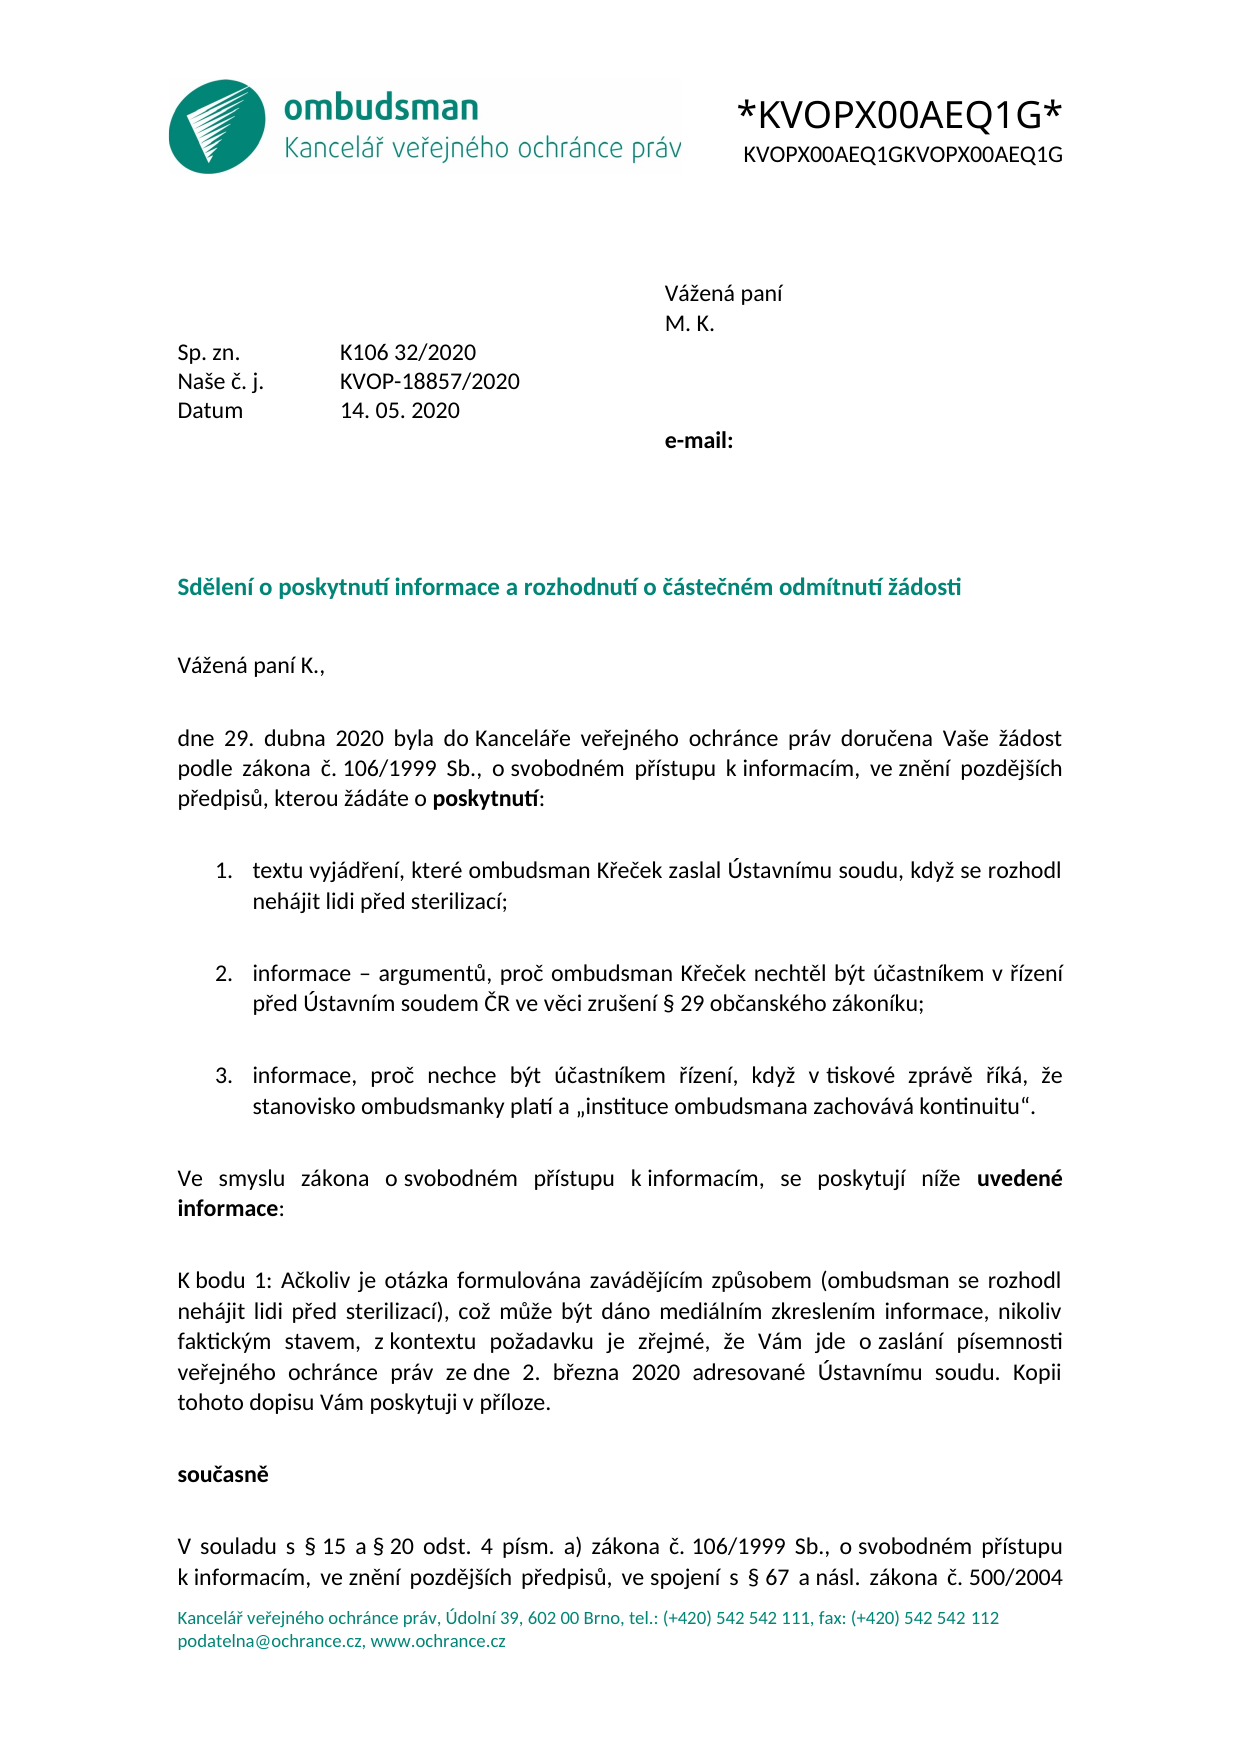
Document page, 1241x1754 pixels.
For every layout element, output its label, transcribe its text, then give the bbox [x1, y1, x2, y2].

subtitle Sdělení o poskytnutí informace a rozhodnutí o částečném odmítnutí žádosti [177, 571, 1063, 602]
text K bodu 1: Ačkoliv je otázka formulována zavádějícím způsobem (ombudsman se rozhodl nehájit lidi před sterilizací), což může být dáno mediálním zkreslením informace, nikoliv faktickým stavem, z kontextu požadavku je zřejmé, že Vám jde o zaslání písemnosti veřejného ochránce práv ze dne 2. března 2020 adresované Ústavnímu soudu. Kopii tohoto dopisu Vám poskytuji v příloze. [177, 1266, 1063, 1416]
table_header Sp. zn. Naše č. j. Datum [177, 220, 340, 571]
list textu vyjádření, které ombudsman Křeček zaslal Ústavnímu soudu, když se rozhodl nehájit lidi před sterilizací; [215, 856, 1063, 915]
text V souladu s § 15 a § 20 odst. 4 písm. a) zákona č. 106/1999 Sb., o svobodném přístupu k informacím, ve znění pozdějších předpisů, ve spojení s § 67 a násl. zákona č. 500/2004 [177, 1531, 1063, 1591]
table_header K106 32/2020 KVOP-18857/2020 14. 05. 2020 [340, 220, 664, 571]
list informace – argumentů, proč ombudsman Křeček nechtěl být účastníkem v řízení před Ústavním soudem ČR ve věci zrušení § 29 občanského zákoníku; [215, 958, 1063, 1018]
text Ve smyslu zákona o svobodném přístupu k informacím, se poskytují níže uvedené informace: [177, 1163, 1063, 1223]
text dne 29. dubna 2020 byla do Kanceláře veřejného ochránce práv doručena Vaše žádost podle zákona č. 106/1999 Sb., o svobodném přístupu k informacím, ve znění pozdějších předpisů, kterou žádáte o poskytnutí: [177, 723, 1063, 813]
list informace, proč nechce být účastníkem řízení, když v tiskové zprávě říká, že stanovisko ombudsmanky platí a „instituce ombudsmana zachovává kontinuitu“. [215, 1061, 1063, 1120]
table_header Vážená paní M. K. e-mail: [665, 220, 1085, 571]
text Vážená paní K., [177, 651, 1063, 680]
text současně [177, 1459, 1063, 1488]
